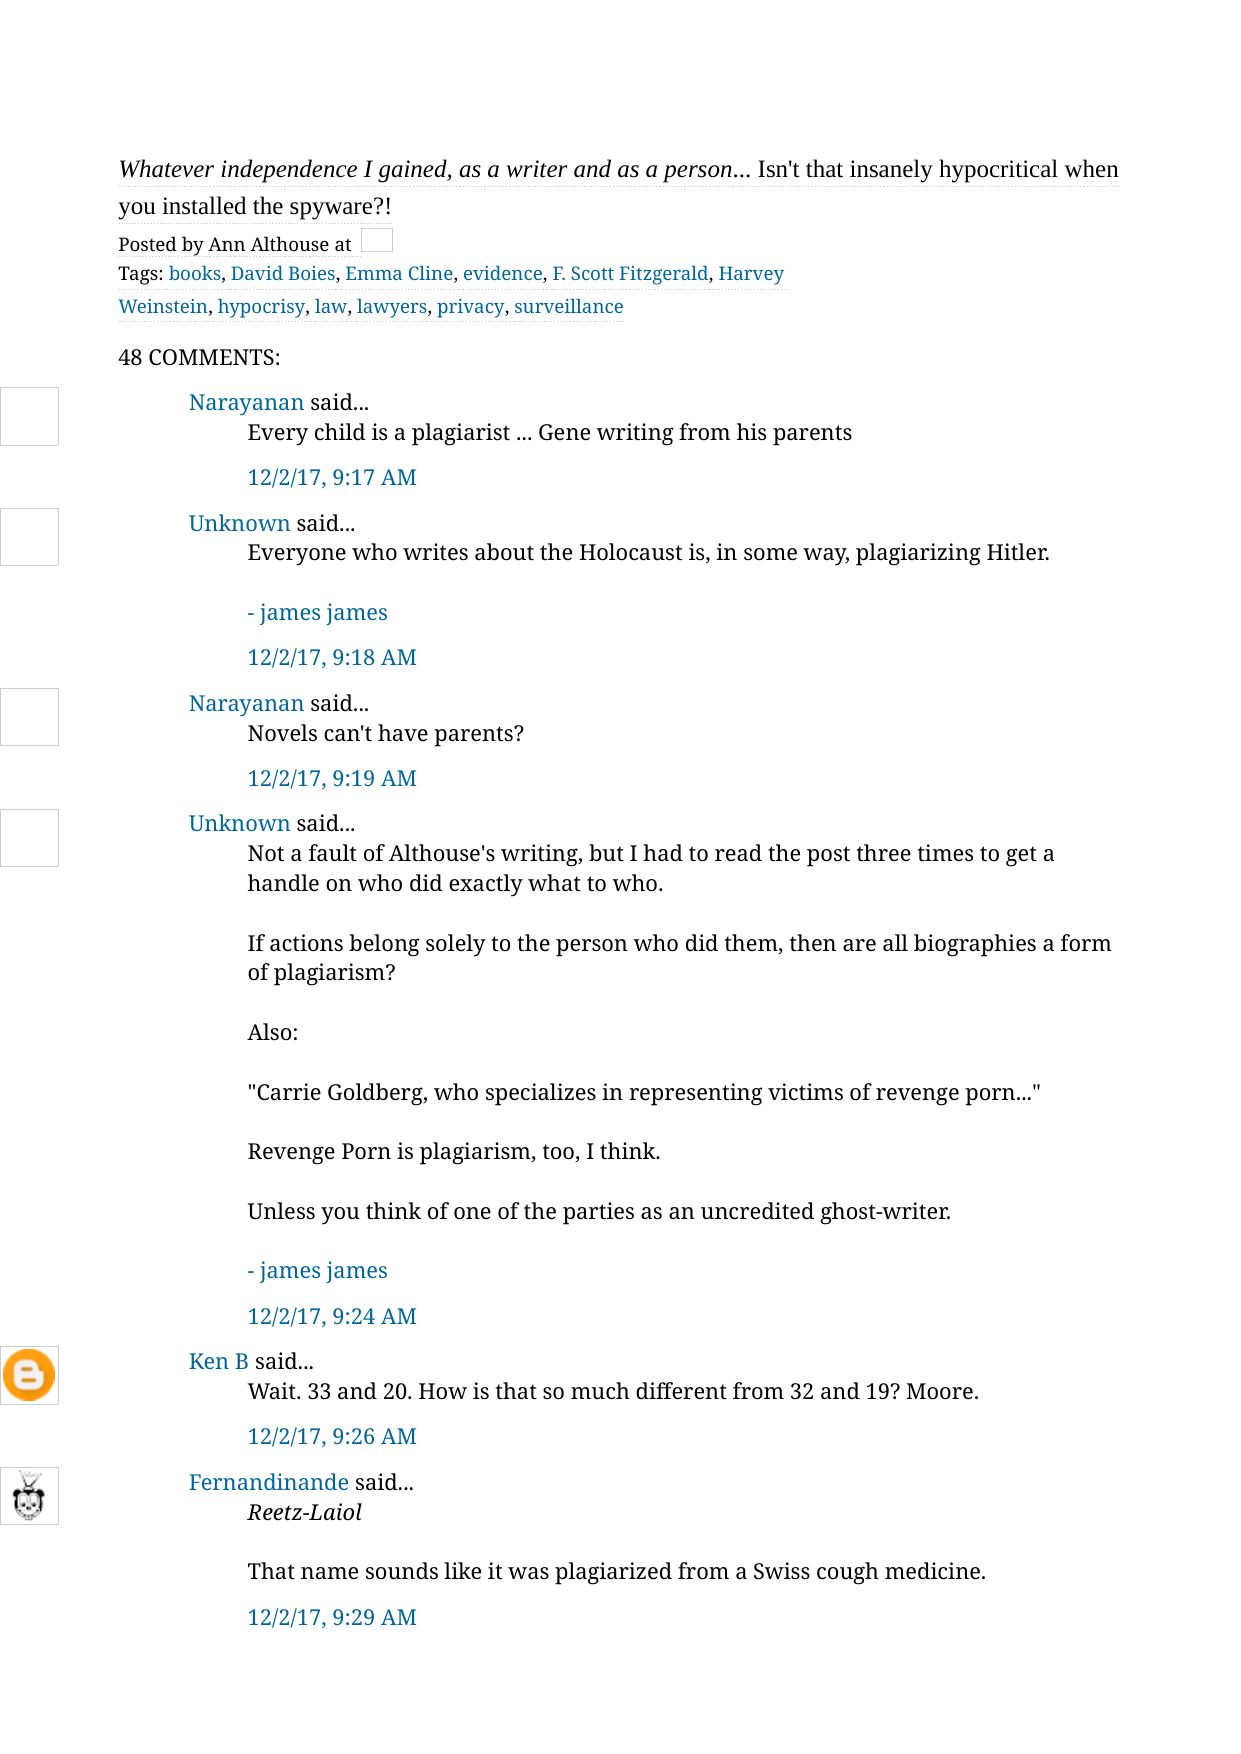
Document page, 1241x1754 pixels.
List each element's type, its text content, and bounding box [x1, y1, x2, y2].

list 12/2/17, 9:19 AM [247, 763, 1122, 793]
picture [3, 1349, 55, 1401]
list 12/2/17, 9:29 AM [247, 1602, 1122, 1631]
subtitle [1, 689, 58, 745]
picture [3, 1469, 55, 1522]
subtitle Ken B said... [188, 1346, 1122, 1376]
subtitle [0, 1405, 58, 1437]
text Tags: books, David Boies, Emma Cline, evidence, F. Scott Fitzgerald, Harvey Weinstein, hypocrisy, law, lawyers, privacy, surveillance [118, 260, 1122, 322]
subtitle [1, 388, 58, 445]
subtitle [0, 566, 58, 598]
subtitle Unknown said... [188, 508, 1122, 537]
list Reetz-Laiol That name sounds like it was plagiarized from a Swiss cough medicine. [247, 1497, 1122, 1586]
subtitle [1, 509, 58, 565]
list 12/2/17, 9:26 AM [247, 1421, 1122, 1451]
subtitle [1, 810, 58, 866]
subtitle [1, 1347, 58, 1404]
subtitle [0, 867, 58, 899]
subtitle [1, 1468, 58, 1524]
list 12/2/17, 9:24 AM [247, 1301, 1122, 1331]
list Novels can't have parents? [247, 718, 1122, 747]
subtitle [0, 746, 58, 779]
subtitle Fernandinande said... [188, 1467, 1122, 1497]
list Wait. 33 and 20. How is that so much different from 32 and 19? Moore. [247, 1376, 1122, 1406]
list Everyone who writes about the Holocaust is, in some way, plagiarizing Hitler. - james james [247, 537, 1122, 627]
subtitle [0, 446, 58, 478]
subtitle [0, 1525, 58, 1558]
list 12/2/17, 9:18 AM [247, 642, 1122, 672]
list 12/2/17, 9:17 AM [247, 462, 1122, 492]
list Not a fault of Althouse's writing, but I had to read the post three times to get a handle on who did exactly what to who. If actions belong solely to the person who did them, then are all biographies a form of plagiarism? Also: "Carrie Goldberg, who specializes in representing victims of revenge porn..." Revenge Porn is plagiarism, too, I think. Unless you think of one of the parties as an uncredited ghost-writer. - james james [247, 838, 1122, 1285]
subtitle Narayanan said... [188, 387, 1122, 417]
list Every child is a plagiarist ... Gene writing from his parents [247, 417, 1122, 447]
text Whatever independence I gained, as a writer and as a person... Isn't that insanely hypocritical when you installed the spyware?! [118, 118, 1122, 223]
subtitle Narayanan said... [188, 688, 1122, 718]
text Posted by Ann Althouse at [118, 227, 1122, 256]
subtitle Unknown said... [188, 808, 1122, 838]
subtitle 48 COMMENTS: [118, 342, 1122, 371]
